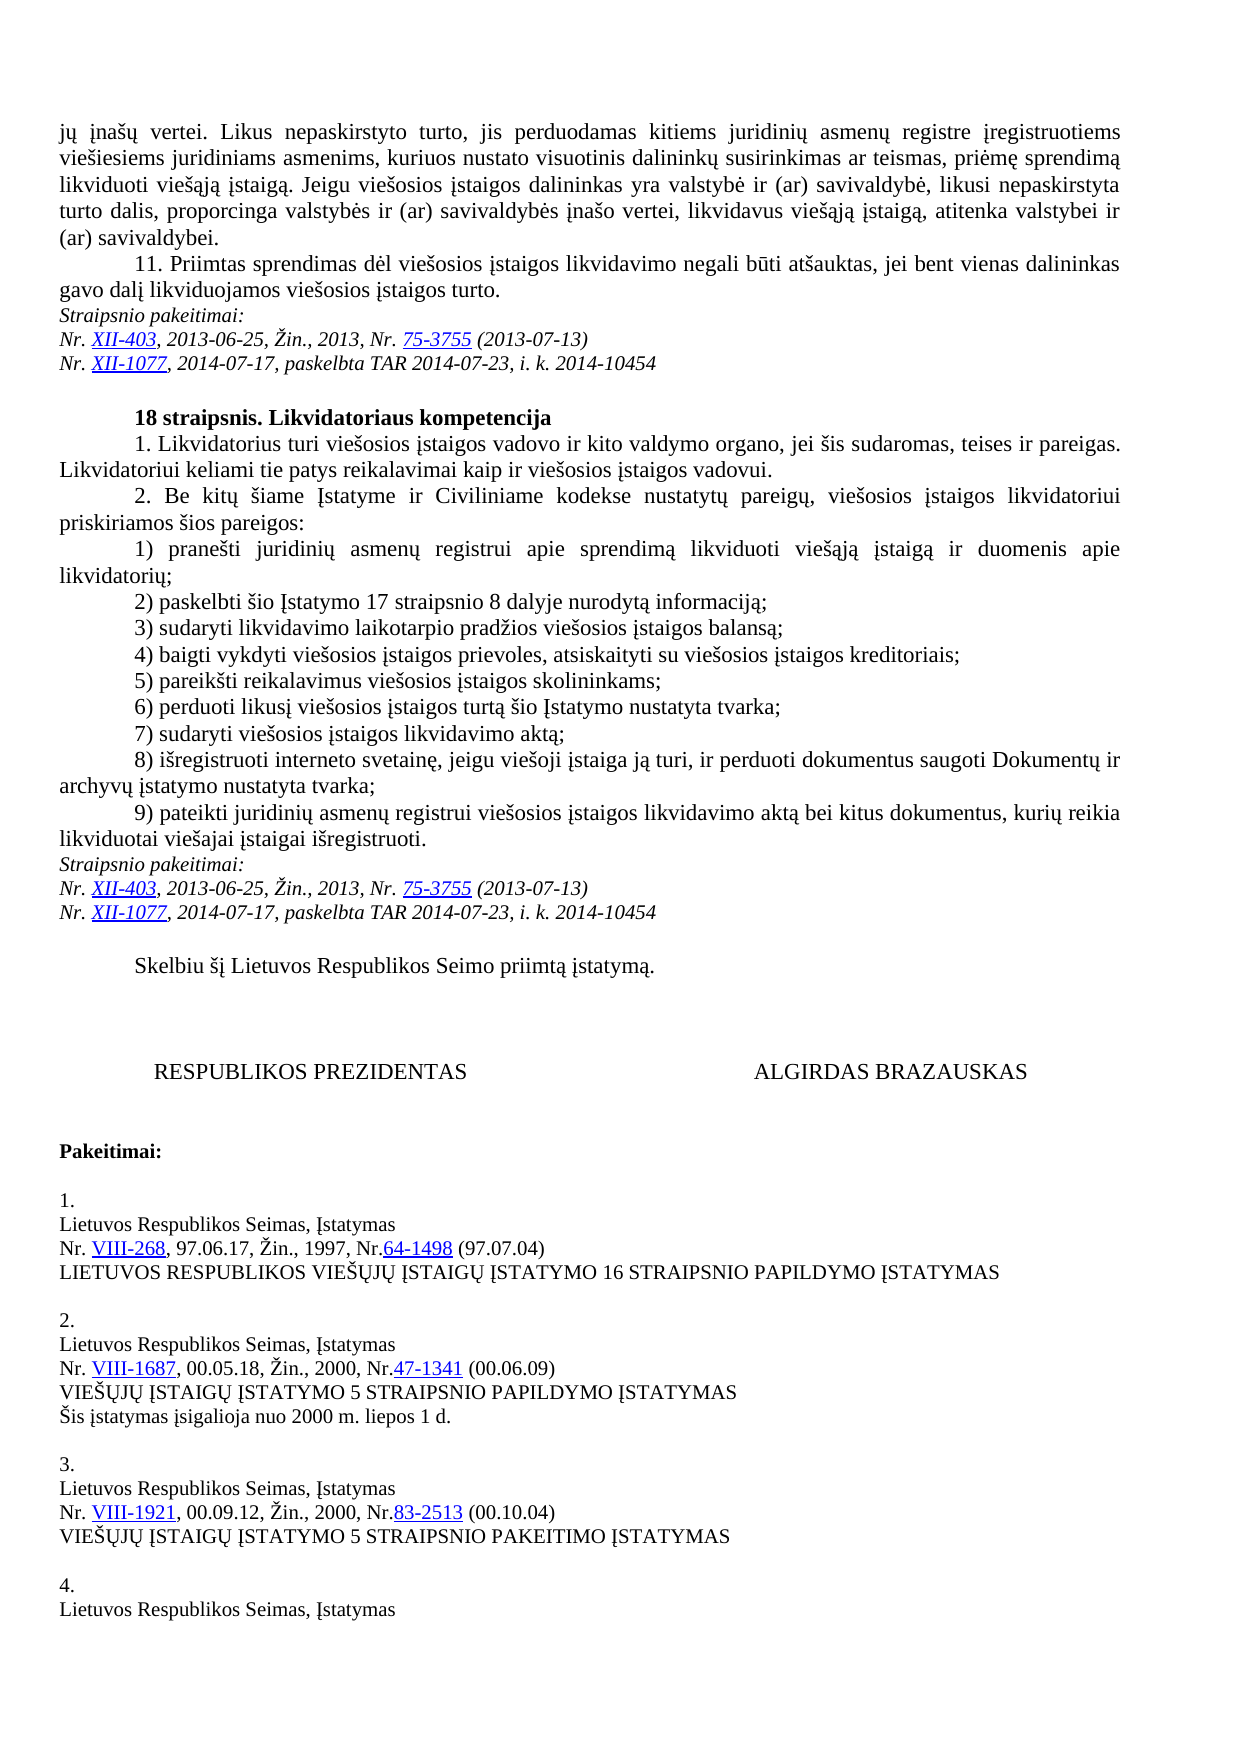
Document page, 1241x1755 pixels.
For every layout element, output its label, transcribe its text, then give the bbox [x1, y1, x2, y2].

text Lietuvos Respublikos Seimas, Įstatymas [59, 1332, 1122, 1356]
text Nr. VIII-1687, 00.05.18, Žin., 2000, Nr.47-1341 (00.06.09) [59, 1356, 1122, 1380]
text Nr. XII-403, 2013-06-25, Žin., 2013, Nr. 75-3755 (2013-07-13) [59, 876, 1122, 900]
text jų įnašų vertei. Likus nepaskirstyto turto, jis perduodamas kitiems juridinių asmenų registre įregistruotiems viešiesiems juridiniams asmenims, kuriuos nustato visuotinis dalininkų susirinkimas ar teismas, priėmę sprendimą likviduoti viešąją įstaigą. Jeigu viešosios įstaigos dalininkas yra valstybė ir (ar) savivaldybė, likusi nepaskirstyta turto dalis, proporcinga valstybės ir (ar) savivaldybės įnašo vertei, likvidavus viešąją įstaigą, atitenka valstybei ir (ar) savivaldybei. [59, 118, 1122, 250]
text 9) pateikti juridinių asmenų registrui viešosios įstaigos likvidavimo aktą bei kitus dokumentus, kurių reikia likviduotai viešajai įstaigai išregistruoti. [59, 799, 1122, 852]
text 6) perduoti likusį viešosios įstaigos turtą šio Įstatymo nustatyta tvarka; [59, 693, 1122, 720]
text 2) paskelbti šio Įstatymo 17 straipsnio 8 dalyje nurodytą informaciją; [59, 588, 1122, 614]
text 1. Likvidatorius turi viešosios įstaigos vadovo ir kito valdymo organo, jei šis sudaromas, teises ir pareigas. Likvidatoriui keliami tie patys reikalavimai kaip ir viešosios įstaigos vadovui. [59, 430, 1122, 483]
text 18 straipsnis. Likvidatoriaus kompetencija [59, 403, 1122, 430]
text 8) išregistruoti interneto svetainę, jeigu viešoji įstaiga ją turi, ir perduoti dokumentus saugoti Dokumentų ir archyvų įstatymo nustatyta tvarka; [59, 746, 1122, 799]
text Šis įstatymas įsigalioja nuo 2000 m. liepos 1 d. [59, 1404, 1122, 1428]
text 3) sudaryti likvidavimo laikotarpio pradžios viešosios įstaigos balansą; [59, 614, 1122, 641]
text Nr. XII-1077, 2014-07-17, paskelbta TAR 2014-07-23, i. k. 2014-10454 [59, 900, 1122, 924]
text Pakeitimai: [59, 1139, 1122, 1163]
text 3. [59, 1452, 1122, 1476]
text RESPUBLIKOS PREZIDENTAS ALGIRDAS BRAZAUSKAS [59, 1058, 1122, 1111]
text VIEŠŲJŲ ĮSTAIGŲ ĮSTATYMO 5 STRAIPSNIO PAPILDYMO ĮSTATYMAS [59, 1380, 1122, 1404]
text 5) pareikšti reikalavimus viešosios įstaigos skolininkams; [59, 667, 1122, 693]
text 7) sudaryti viešosios įstaigos likvidavimo aktą; [59, 720, 1122, 746]
text 4. [59, 1572, 1122, 1597]
text LIETUVOS RESPUBLIKOS VIEŠŲJŲ ĮSTAIGŲ ĮSTATYMO 16 STRAIPSNIO PAPILDYMO ĮSTATYMAS [59, 1260, 1122, 1284]
text 2. Be kitų šiame Įstatyme ir Civiliniame kodekse nustatytų pareigų, viešosios įstaigos likvidatoriui priskiriamos šios pareigos: [59, 483, 1122, 535]
text VIEŠŲJŲ ĮSTAIGŲ ĮSTATYMO 5 STRAIPSNIO PAKEITIMO ĮSTATYMAS [59, 1524, 1122, 1548]
text 1. [59, 1187, 1122, 1212]
text Nr. XII-1077, 2014-07-17, paskelbta TAR 2014-07-23, i. k. 2014-10454 [59, 351, 1122, 375]
text Nr. VIII-1921, 00.09.12, Žin., 2000, Nr.83-2513 (00.10.04) [59, 1500, 1122, 1524]
text Straipsnio pakeitimai: [59, 852, 1122, 876]
text 11. Priimtas sprendimas dėl viešosios įstaigos likvidavimo negali būti atšauktas, jei bent vienas dalininkas gavo dalį likviduojamos viešosios įstaigos turto. [59, 250, 1122, 303]
text Lietuvos Respublikos Seimas, Įstatymas [59, 1597, 1122, 1621]
text Lietuvos Respublikos Seimas, Įstatymas [59, 1476, 1122, 1500]
text 2. [59, 1308, 1122, 1332]
text 4) baigti vykdyti viešosios įstaigos prievoles, atsiskaityti su viešosios įstaigos kreditoriais; [59, 641, 1122, 667]
text Lietuvos Respublikos Seimas, Įstatymas [59, 1212, 1122, 1236]
text 1) pranešti juridinių asmenų registrui apie sprendimą likviduoti viešąją įstaigą ir duomenis apie likvidatorių; [59, 535, 1122, 588]
text Nr. VIII-268, 97.06.17, Žin., 1997, Nr.64-1498 (97.07.04) [59, 1236, 1122, 1260]
text Skelbiu šį Lietuvos Respublikos Seimo priimtą įstatymą. [59, 952, 1122, 979]
text Nr. XII-403, 2013-06-25, Žin., 2013, Nr. 75-3755 (2013-07-13) [59, 327, 1122, 351]
text Straipsnio pakeitimai: [59, 303, 1122, 327]
